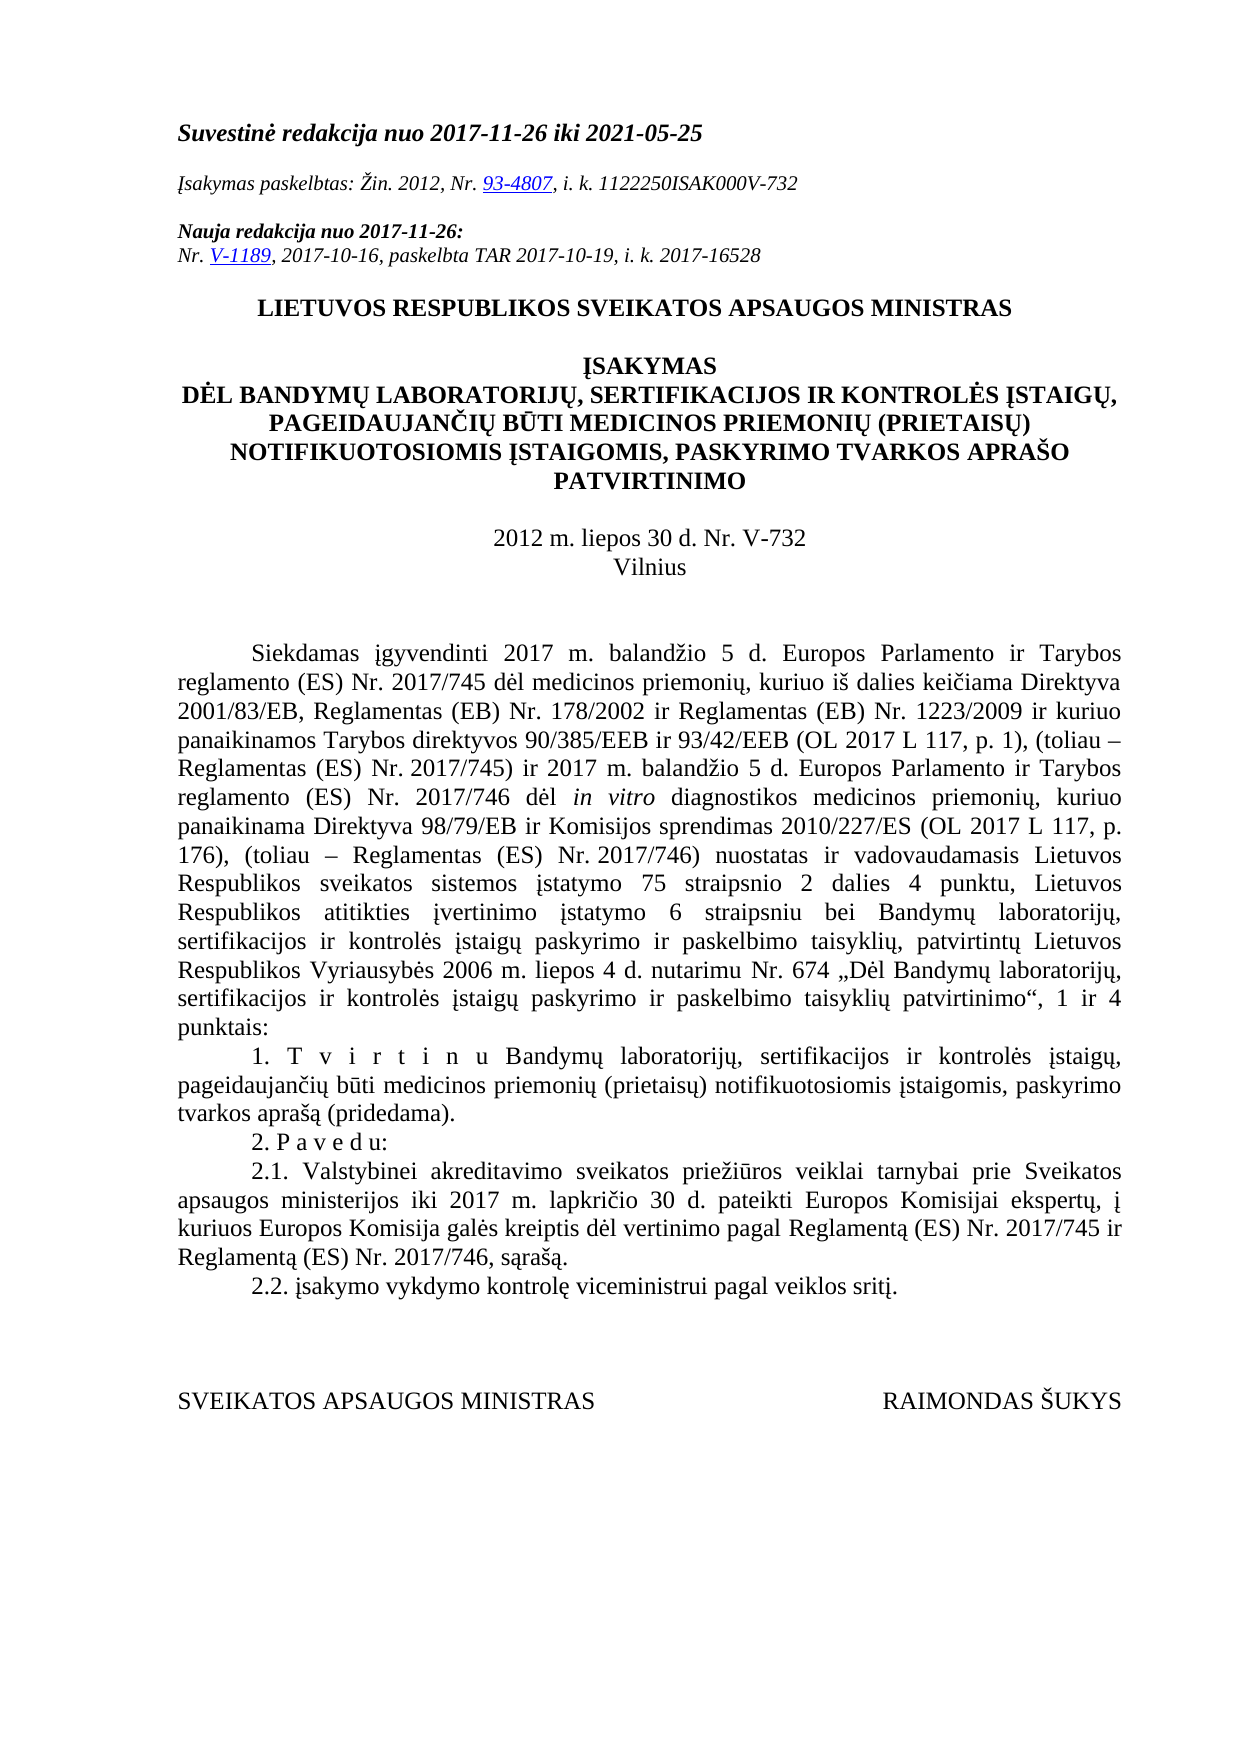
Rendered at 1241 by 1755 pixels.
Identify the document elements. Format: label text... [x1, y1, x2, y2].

text 2. P a v e d u: [177, 1127, 1122, 1156]
text 1. T v i r t i n u Bandymų laboratorijų, sertifikacijos ir kontrolės įstaigų, pageidaujančių būti medicinos priemonių (prietaisų) notifikuotosiomis įstaigomis, paskyrimo tvarkos aprašą (pridedama). [177, 1041, 1122, 1127]
text DĖL BANDYMŲ LABORATORIJŲ, SERTIFIKACIJOS IR KONTROLĖS ĮSTAIGŲ, [177, 380, 1122, 408]
text PAGEIDAUJANČIŲ BŪTI MEDICINOS PRIEMONIŲ (PRIETAISŲ) NOTIFIKUOTOSIOMIS ĮSTAIGOMIS, PASKYRIMO TVARKOS APRAŠO PATVIRTINIMO [177, 408, 1122, 495]
text LIETUVOS RESPUBLIKOS SVEIKATOS APSAUGOS MINISTRAS [148, 293, 1122, 322]
text 2.1. Valstybinei akreditavimo sveikatos priežiūros veiklai tarnybai prie Sveikatos apsaugos ministerijos iki 2017 m. lapkričio 30 d. pateikti Europos Komisijai ekspertų, į kuriuos Europos Komisija galės kreiptis dėl vertinimo pagal Reglamentą (ES) Nr. 2017/745 ir Reglamentą (ES) Nr. 2017/746, sąrašą. [177, 1156, 1122, 1271]
text 2.2. įsakymo vykdymo kontrolę viceministrui pagal veiklos sritį. [177, 1271, 1122, 1300]
text Suvestinė redakcija nuo 2017-11-26 iki 2021-05-25 [177, 118, 1122, 147]
text Nauja redakcija nuo 2017-11-26: [177, 219, 1122, 243]
text ĮSAKYMAS [133, 351, 1122, 380]
text Vilnius [177, 552, 1122, 581]
text 2012 m. liepos 30 d. Nr. V-732 [177, 523, 1122, 552]
text Įsakymas paskelbtas: Žin. 2012, Nr. 93-4807, i. k. 1122250ISAK000V-732 [177, 171, 1122, 195]
text SVEIKATOS APSAUGOS MINISTRAS RAIMONDAS ŠUKYS [177, 1386, 1122, 1415]
text Siekdamas įgyvendinti 2017 m. balandžio 5 d. Europos Parlamento ir Tarybos reglamento (ES) Nr. 2017/745 dėl medicinos priemonių, kuriuo iš dalies keičiama Direktyva 2001/83/EB, Reglamentas (EB) Nr. 178/2002 ir Reglamentas (EB) Nr. 1223/2009 ir kuriuo panaikinamos Tarybos direktyvos 90/385/EEB ir 93/42/EEB (OL 2017 L 117, p. 1), (toliau – Reglamentas (ES) Nr. 2017/745) ir 2017 m. balandžio 5 d. Europos Parlamento ir Tarybos reglamento (ES) Nr. 2017/746 dėl in vitro diagnostikos medicinos priemonių, kuriuo panaikinama Direktyva 98/79/EB ir Komisijos sprendimas 2010/227/ES (OL 2017 L 117, p. 176), (toliau – Reglamentas (ES) Nr. 2017/746) nuostatas ir vadovaudamasis Lietuvos Respublikos sveikatos sistemos įstatymo 75 straipsnio 2 dalies 4 punktu, Lietuvos Respublikos atitikties įvertinimo įstatymo 6 straipsniu bei Bandymų laboratorijų, sertifikacijos ir kontrolės įstaigų paskyrimo ir paskelbimo taisyklių, patvirtintų Lietuvos Respublikos Vyriausybės 2006 m. liepos 4 d. nutarimu Nr. 674 „Dėl Bandymų laboratorijų, sertifikacijos ir kontrolės įstaigų paskyrimo ir paskelbimo taisyklių patvirtinimo“, 1 ir 4 punktais: [177, 638, 1122, 1041]
text Nr. V-1189, 2017-10-16, paskelbta TAR 2017-10-19, i. k. 2017-16528 [177, 243, 1122, 267]
